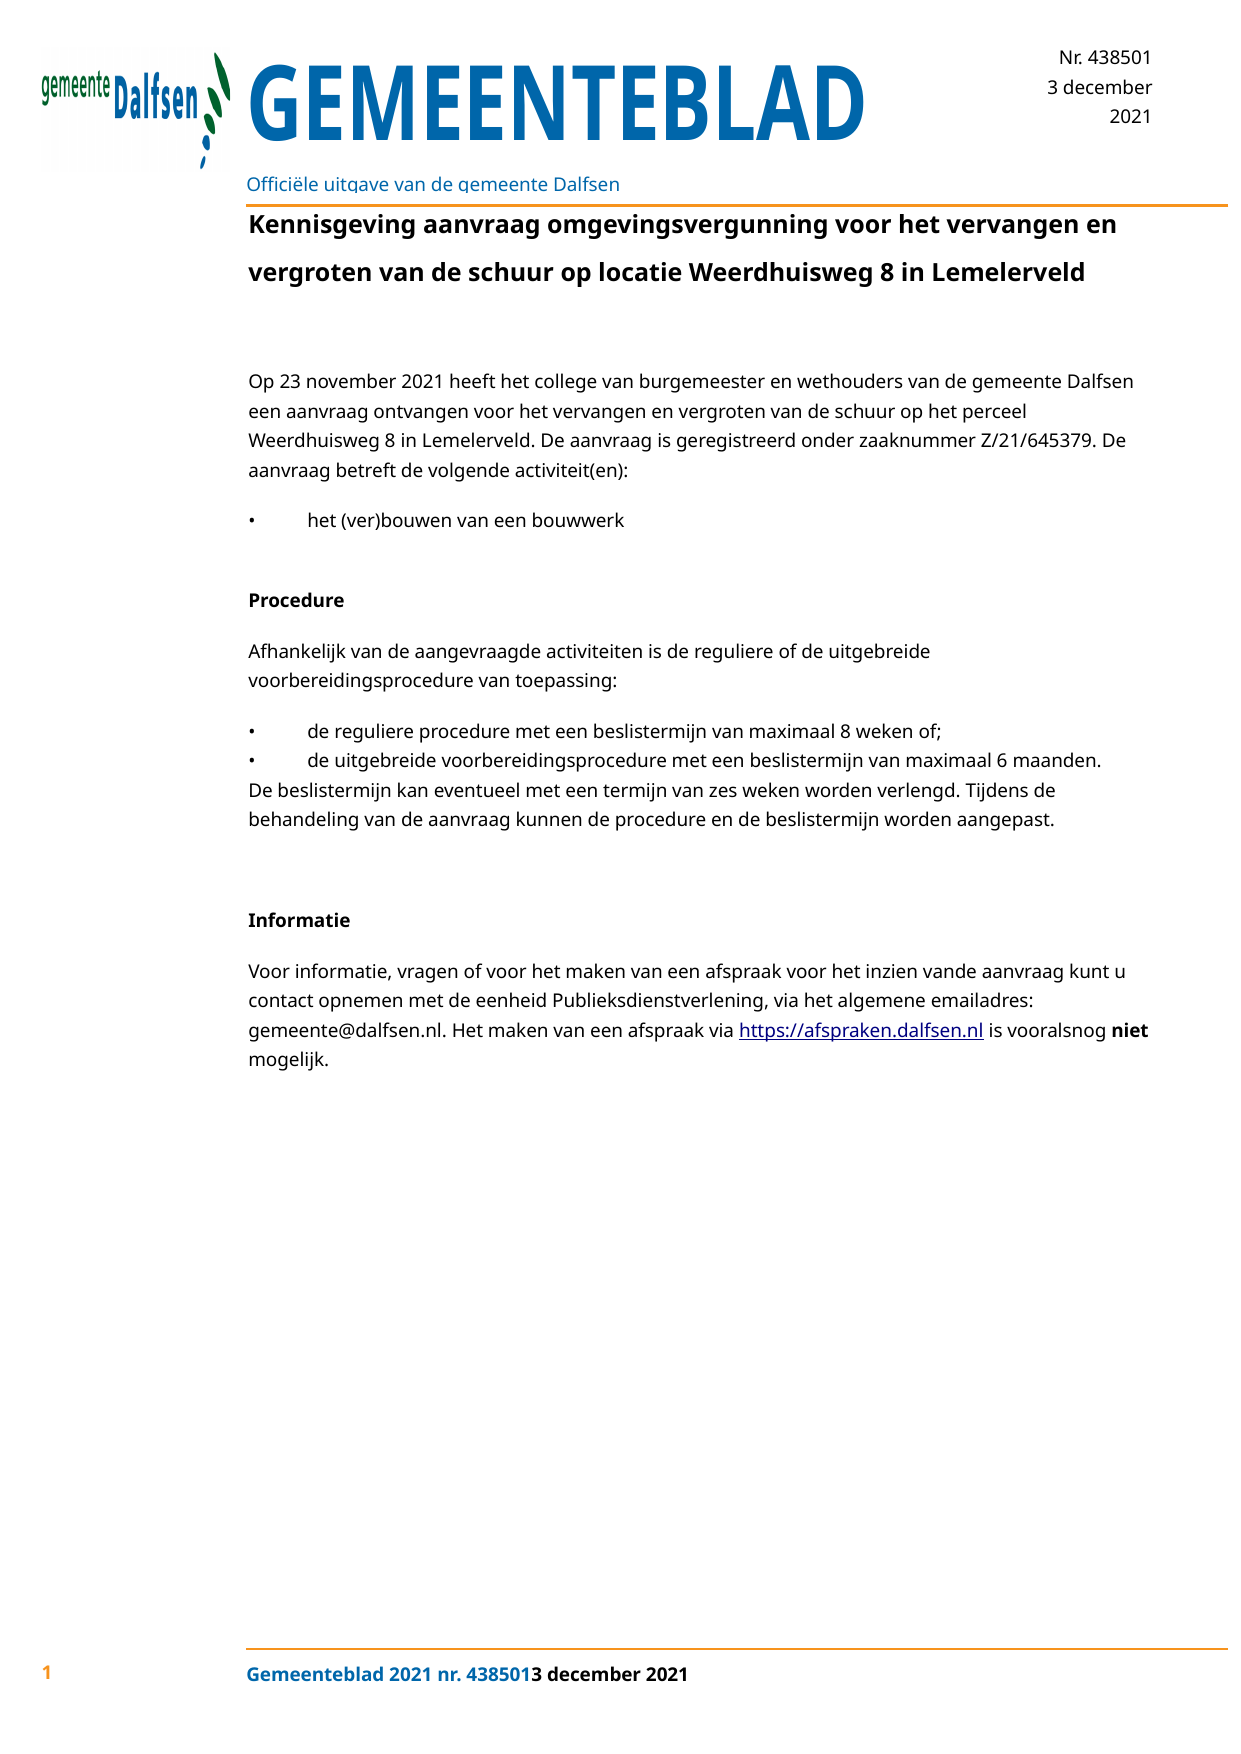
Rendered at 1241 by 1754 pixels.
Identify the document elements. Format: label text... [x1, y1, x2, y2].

text Informatie [248, 907, 1152, 933]
text Op 23 november 2021 heeft het college van burgemeester en wethouders van de gemeente Dalfsen een aanvraag ontvangen voor het vervangen en vergroten van de schuur op het perceel Weerdhuisweg 8 in Lemelerveld. De aanvraag is geregistreerd onder zaaknummer Z/21/645379. De aanvraag betreft de volgende activiteit(en): [248, 368, 1152, 483]
text Afhankelijk van de aangevraagde activiteiten is de reguliere of de uitgebreide voorbereidingsprocedure van toepassing: [248, 638, 1152, 693]
text Kennisgeving aanvraag omgevingsvergunning voor het vervangen en vergroten van de schuur op locatie Weerdhuisweg 8 in Lemelerveld [248, 207, 1152, 288]
picture [41, 47, 231, 172]
text De beslistermijn kan eventueel met een termijn van zes weken worden verlengd. Tijdens de behandeling van de aanvraag kunnen de procedure en de beslistermijn worden aangepast. [248, 777, 1152, 832]
list het (ver)bouwen van een bouwwerk [248, 507, 1152, 533]
list de uitgebreide voorbereidingsprocedure met een beslistermijn van maximaal 6 maanden. [248, 747, 1152, 773]
list de reguliere procedure met een beslistermijn van maximaal 8 weken of; [248, 718, 1152, 744]
text Procedure [248, 587, 1152, 613]
text Voor informatie, vragen of voor het maken van een afspraak voor het inzien vande aanvraag kunt u contact opnemen met de eenheid Publieksdienstverlening, via het algemene emailadres: gemeente@dalfsen.nl. Het maken van een afspraak via https://afspraken.dalfsen.nl is vooralsnog niet mogelijk. [248, 958, 1152, 1072]
